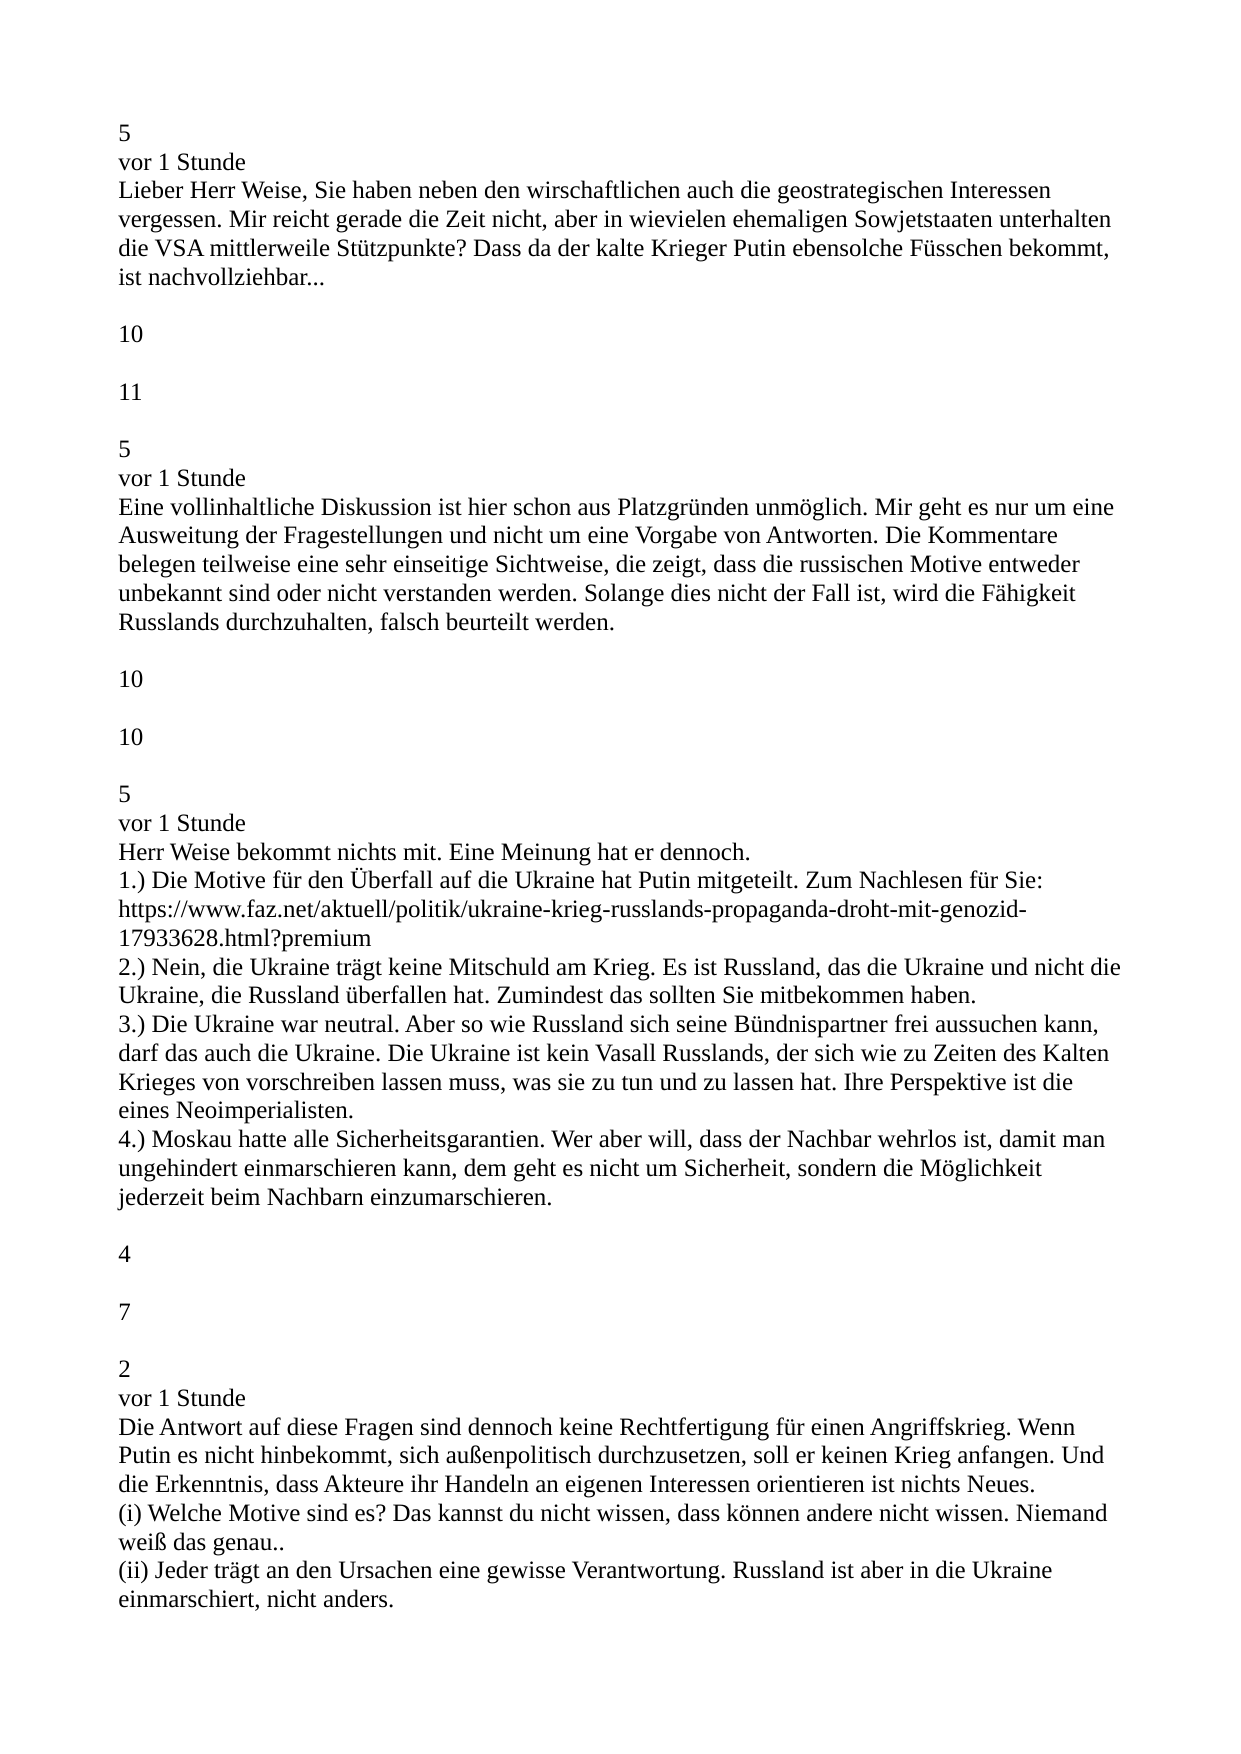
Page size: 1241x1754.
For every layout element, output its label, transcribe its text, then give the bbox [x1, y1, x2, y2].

text Die Antwort auf diese Fragen sind dennoch keine Rechtfertigung für einen Angriffskrieg. Wenn Putin es nicht hinbekommt, sich außenpolitisch durchzusetzen, soll er keinen Krieg anfangen. Und die Erkenntnis, dass Akteure ihr Handeln an eigenen Interessen orientieren ist nichts Neues. [118, 1412, 1122, 1498]
text 2.) Nein, die Ukraine trägt keine Mitschuld am Krieg. Es ist Russland, das die Ukraine und nicht die Ukraine, die Russland überfallen hat. Zumindest das sollten Sie mitbekommen haben. [118, 952, 1122, 1009]
text 5 [118, 118, 1122, 147]
text (i) Welche Motive sind es? Das kannst du nicht wissen, dass können andere nicht wissen. Niemand weiß das genau.. [118, 1498, 1122, 1556]
text 1.) Die Motive für den Überfall auf die Ukraine hat Putin mitgeteilt. Zum Nachlesen für Sie: https://www.faz.net/aktuell/politik/ukraine-krieg-russlands-propaganda-droht-mit-genozid-17933628.html?premium [118, 866, 1122, 952]
text 3.) Die Ukraine war neutral. Aber so wie Russland sich seine Bündnispartner frei aussuchen kann, darf das auch die Ukraine. Die Ukraine ist kein Vasall Russlands, der sich wie zu Zeiten des Kalten Krieges von vorschreiben lassen muss, was sie zu tun und zu lassen hat. Ihre Perspektive ist die eines Neoimperialisten. [118, 1009, 1122, 1124]
text 5 [118, 779, 1122, 808]
text (ii) Jeder trägt an den Ursachen eine gewisse Verantwortung. Russland ist aber in die Ukraine einmarschiert, nicht anders. [118, 1556, 1122, 1613]
text 10 [118, 722, 1122, 751]
text Eine vollinhaltliche Diskussion ist hier schon aus Platzgründen unmöglich. Mir geht es nur um eine Ausweitung der Fragestellungen und nicht um eine Vorgabe von Antworten. Die Kommentare belegen teilweise eine sehr einseitige Sichtweise, die zeigt, dass die russischen Motive entweder unbekannt sind oder nicht verstanden werden. Solange dies nicht der Fall ist, wird die Fähigkeit Russlands durchzuhalten, falsch beurteilt werden. [118, 492, 1122, 636]
text 2 [118, 1354, 1122, 1383]
text 4 [118, 1239, 1122, 1268]
text 4.) Moskau hatte alle Sicherheitsgarantien. Wer aber will, dass der Nachbar wehrlos ist, damit man ungehindert einmarschieren kann, dem geht es nicht um Sicherheit, sondern die Möglichkeit jederzeit beim Nachbarn einzumarschieren. [118, 1124, 1122, 1211]
text 10 [118, 319, 1122, 348]
text Lieber Herr Weise, Sie haben neben den wirschaftlichen auch die geostrategischen Interessen vergessen. Mir reicht gerade die Zeit nicht, aber in wievielen ehemaligen Sowjetstaaten unterhalten die VSA mittlerweile Stützpunkte? Dass da der kalte Krieger Putin ebensolche Füsschen bekommt, ist nachvollziehbar... [118, 176, 1122, 291]
text 7 [118, 1297, 1122, 1326]
text vor 1 Stunde [118, 147, 1122, 176]
text vor 1 Stunde [118, 808, 1122, 837]
text 5 [118, 434, 1122, 463]
text Herr Weise bekommt nichts mit. Eine Meinung hat er dennoch. [118, 837, 1122, 866]
text vor 1 Stunde [118, 1383, 1122, 1412]
text 10 [118, 664, 1122, 693]
text 11 [118, 377, 1122, 406]
text vor 1 Stunde [118, 463, 1122, 492]
